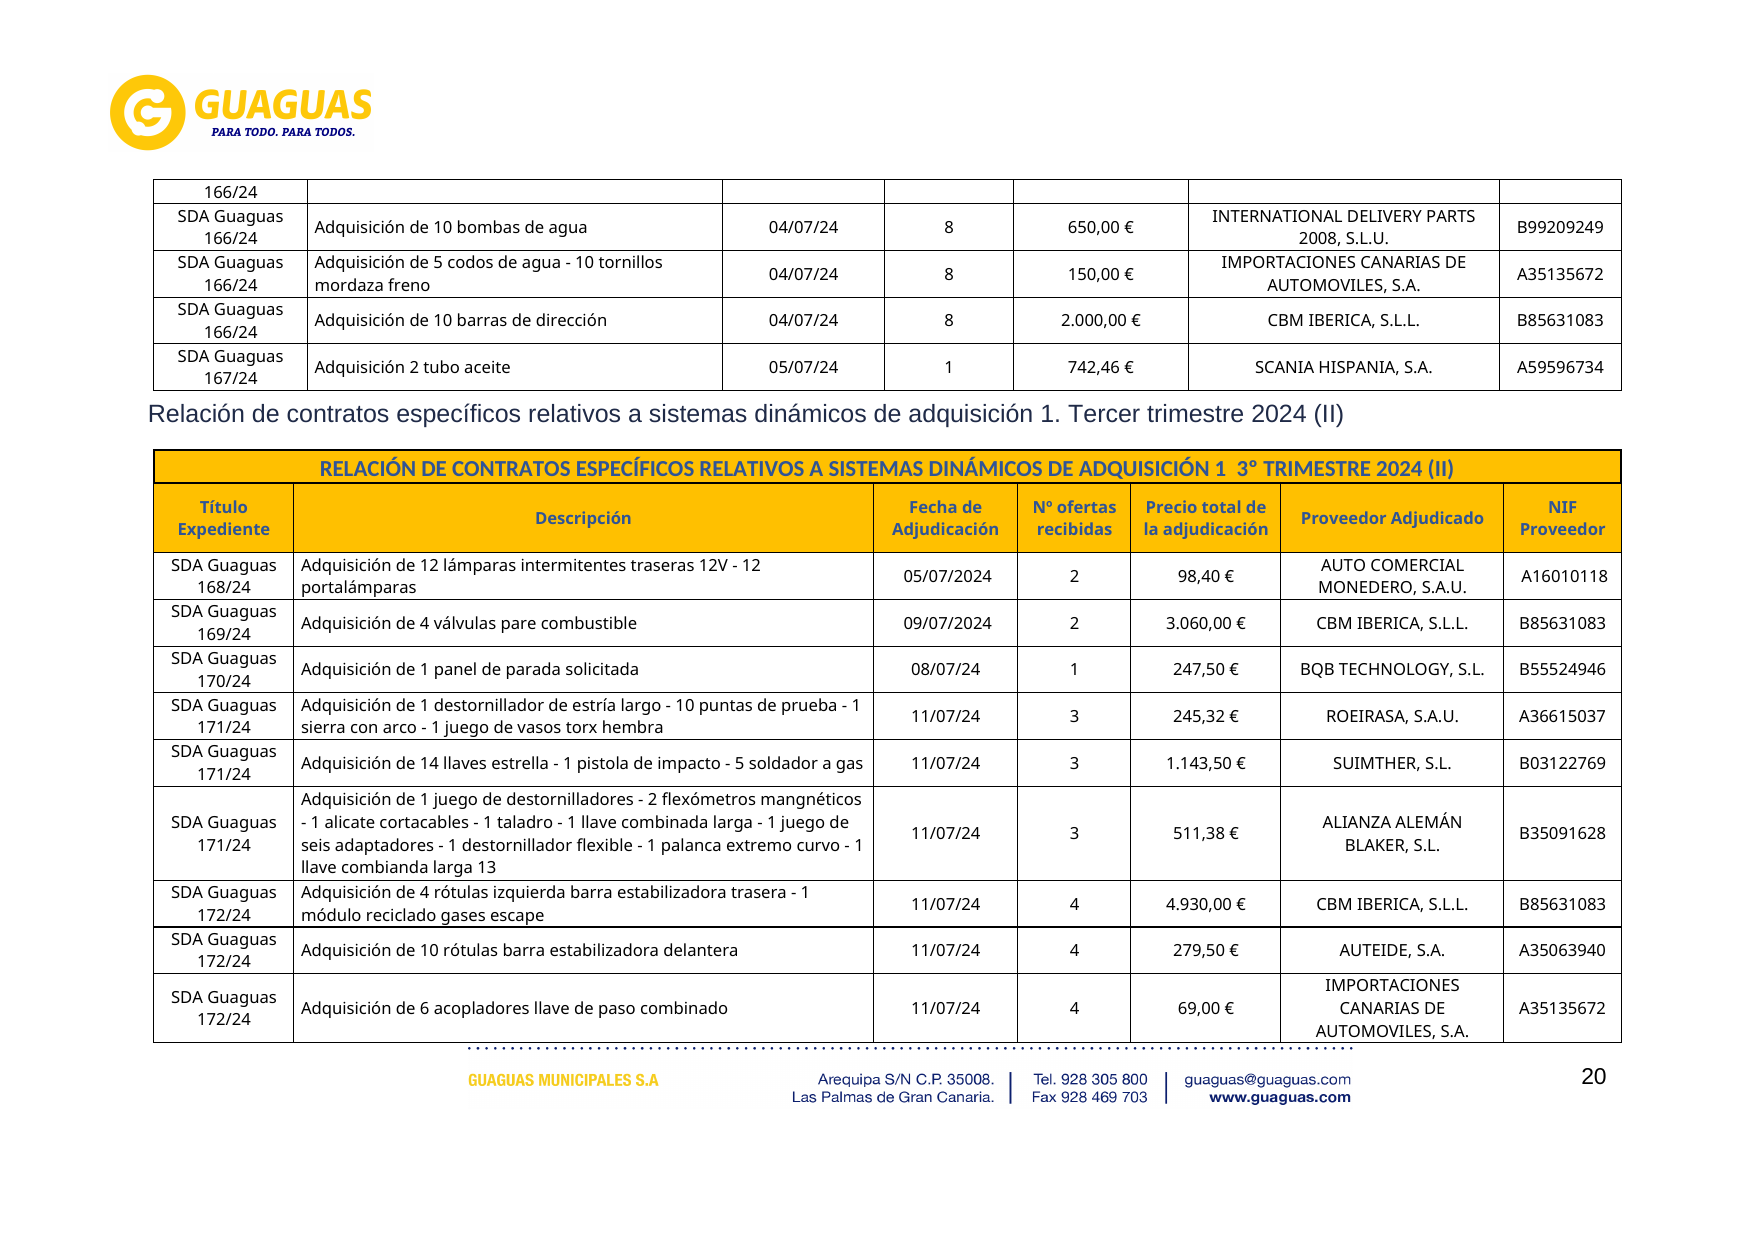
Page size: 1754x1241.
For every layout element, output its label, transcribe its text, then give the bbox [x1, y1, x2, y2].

table_cell 650,00 € [1014, 204, 1188, 250]
table_cell 11/07/24 [874, 881, 1017, 926]
picture [107, 73, 374, 152]
table_cell 742,46 € [1014, 344, 1188, 389]
table_cell SDA Guaguas 166/24 [154, 298, 307, 343]
table_cell A35135672 [1500, 251, 1621, 297]
table_cell 4 [1018, 881, 1130, 926]
table_cell 8 [885, 204, 1013, 250]
table_cell Adquisición de 6 acopladores llave de paso combinado [294, 974, 873, 1042]
table_cell SUIMTHER, S.L. [1281, 740, 1503, 786]
table_cell B85631083 [1504, 881, 1621, 926]
table_cell SCANIA HISPANIA, S.A. [1189, 344, 1499, 389]
table_header RELACIÓN DE CONTRATOS ESPECÍFICOS RELATIVOS A SISTEMAS DINÁMICOS DE ADQUISICIÓN 1 3º TRIMESTRE 2024 (II) [155, 451, 1620, 482]
table_cell B85631083 [1504, 600, 1621, 646]
table_cell B55524946 [1504, 647, 1621, 692]
table_cell SDA Guaguas 172/24 [154, 974, 293, 1042]
table_cell CBM IBERICA, S.L.L. [1189, 298, 1499, 343]
table_cell IMPORTACIONES CANARIAS DE AUTOMOVILES, S.A. [1189, 251, 1499, 297]
table_cell 8 [885, 251, 1013, 297]
table_cell A59596734 [1500, 344, 1621, 389]
table_cell 11/07/24 [874, 693, 1017, 739]
table_cell SDA Guaguas 171/24 [154, 740, 293, 786]
table_cell SDA Guaguas 167/24 [154, 344, 307, 389]
table_cell Descripción [294, 484, 873, 552]
table_cell 247,50 € [1131, 647, 1280, 692]
table_cell 4 [1018, 928, 1130, 973]
table_cell A16010118 [1504, 553, 1621, 599]
table_cell 98,40 € [1131, 553, 1280, 599]
table_cell 11/07/24 [874, 928, 1017, 973]
table_cell 3 [1018, 740, 1130, 786]
table_cell 1 [1018, 647, 1130, 692]
table_cell Precio total de la adjudicación [1131, 484, 1280, 552]
picture [467, 1047, 1353, 1109]
table_cell SDA Guaguas 172/24 [154, 881, 293, 926]
table_cell 04/07/24 [723, 298, 884, 343]
table_cell 69,00 € [1131, 974, 1280, 1042]
table_cell 4 [1018, 974, 1130, 1042]
table_cell 05/07/24 [723, 344, 884, 389]
table_cell 2.000,00 € [1014, 298, 1188, 343]
table_cell B35091628 [1504, 787, 1621, 879]
table_cell B99209249 [1500, 204, 1621, 250]
text Relación de contratos específicos relativos a sistemas dinámicos de adquisición 1. Tercer trimestre 2024 (II) [148, 399, 1606, 428]
table_cell SDA Guaguas 171/24 [154, 693, 293, 739]
table_cell 150,00 € [1014, 251, 1188, 297]
table_cell SDA Guaguas 169/24 [154, 600, 293, 646]
table_cell CBM IBERICA, S.L.L. [1281, 881, 1503, 926]
table_cell 166/24 [154, 180, 307, 203]
table_cell Fecha de Adjudicación [874, 484, 1017, 552]
table_cell SDA Guaguas 166/24 [154, 251, 307, 297]
table_cell [1014, 180, 1188, 203]
table_cell CBM IBERICA, S.L.L. [1281, 600, 1503, 646]
table_cell INTERNATIONAL DELIVERY PARTS 2008, S.L.U. [1189, 204, 1499, 250]
table_cell SDA Guaguas 172/24 [154, 928, 293, 973]
table_cell 11/07/24 [874, 740, 1017, 786]
table_cell 04/07/24 [723, 204, 884, 250]
table_cell AUTO COMERCIAL MONEDERO, S.A.U. [1281, 553, 1503, 599]
table_cell 1.143,50 € [1131, 740, 1280, 786]
table_cell [1189, 180, 1499, 203]
table_cell 05/07/2024 [874, 553, 1017, 599]
table_cell Título Expediente [154, 484, 293, 552]
table_cell 09/07/2024 [874, 600, 1017, 646]
table_cell A36615037 [1504, 693, 1621, 739]
table_cell B85631083 [1500, 298, 1621, 343]
table_cell Adquisición de 1 panel de parada solicitada [294, 647, 873, 692]
table_cell SDA Guaguas 170/24 [154, 647, 293, 692]
table_cell 279,50 € [1131, 928, 1280, 973]
table_cell SDA Guaguas 171/24 [154, 787, 293, 879]
table_cell [1500, 180, 1621, 203]
table_cell Adquisición de 4 válvulas pare combustible [294, 600, 873, 646]
table_cell SDA Guaguas 168/24 [154, 553, 293, 599]
table_cell Adquisición de 12 lámparas intermitentes traseras 12V - 12 portalámparas [294, 553, 873, 599]
table_cell Adquisición de 10 barras de dirección [308, 298, 722, 343]
table_cell Adquisición de 10 rótulas barra estabilizadora delantera [294, 928, 873, 973]
table_cell Proveedor Adjudicado [1281, 484, 1503, 552]
table_cell 08/07/24 [874, 647, 1017, 692]
table_cell 2 [1018, 600, 1130, 646]
table_cell SDA Guaguas 166/24 [154, 204, 307, 250]
table_cell [308, 180, 722, 203]
table_cell ROEIRASA, S.A.U. [1281, 693, 1503, 739]
table_cell A35135672 [1504, 974, 1621, 1042]
table_cell AUTEIDE, S.A. [1281, 928, 1503, 973]
table_cell BQB TECHNOLOGY, S.L. [1281, 647, 1503, 692]
table_cell 3.060,00 € [1131, 600, 1280, 646]
table_cell Adquisición de 1 juego de destornilladores - 2 flexómetros mangnéticos - 1 alicate cortacables - 1 taladro - 1 llave combinada larga - 1 juego de seis adaptadores - 1 destornillador flexible - 1 palanca extremo curvo - 1 llave combianda larga 13 [294, 787, 873, 879]
table_cell 04/07/24 [723, 251, 884, 297]
table_cell 3 [1018, 787, 1130, 879]
table_cell [723, 180, 884, 203]
table_cell 4.930,00 € [1131, 881, 1280, 926]
table_cell 3 [1018, 693, 1130, 739]
table_cell [885, 180, 1013, 203]
table_cell 245,32 € [1131, 693, 1280, 739]
table_cell NIF Proveedor [1504, 484, 1621, 552]
table_cell 2 [1018, 553, 1130, 599]
table_cell 1 [885, 344, 1013, 389]
table_cell Adquisición 2 tubo aceite [308, 344, 722, 389]
table_cell IMPORTACIONES CANARIAS DE AUTOMOVILES, S.A. [1281, 974, 1503, 1042]
table_cell B03122769 [1504, 740, 1621, 786]
table_cell Adquisición de 5 codos de agua - 10 tornillos mordaza freno [308, 251, 722, 297]
table_cell 8 [885, 298, 1013, 343]
table_cell Adquisición de 10 bombas de agua [308, 204, 722, 250]
table_cell 11/07/24 [874, 974, 1017, 1042]
table_cell Adquisición de 4 rótulas izquierda barra estabilizadora trasera - 1 módulo reciclado gases escape [294, 881, 873, 926]
table_cell 511,38 € [1131, 787, 1280, 879]
table_cell 11/07/24 [874, 787, 1017, 879]
table_cell Nº ofertas recibidas [1018, 484, 1130, 552]
table_cell ALIANZA ALEMÁN BLAKER, S.L. [1281, 787, 1503, 879]
table_cell A35063940 [1504, 928, 1621, 973]
table_cell Adquisición de 1 destornillador de estría largo - 10 puntas de prueba - 1 sierra con arco - 1 juego de vasos torx hembra [294, 693, 873, 739]
table_cell Adquisición de 14 llaves estrella - 1 pistola de impacto - 5 soldador a gas [294, 740, 873, 786]
